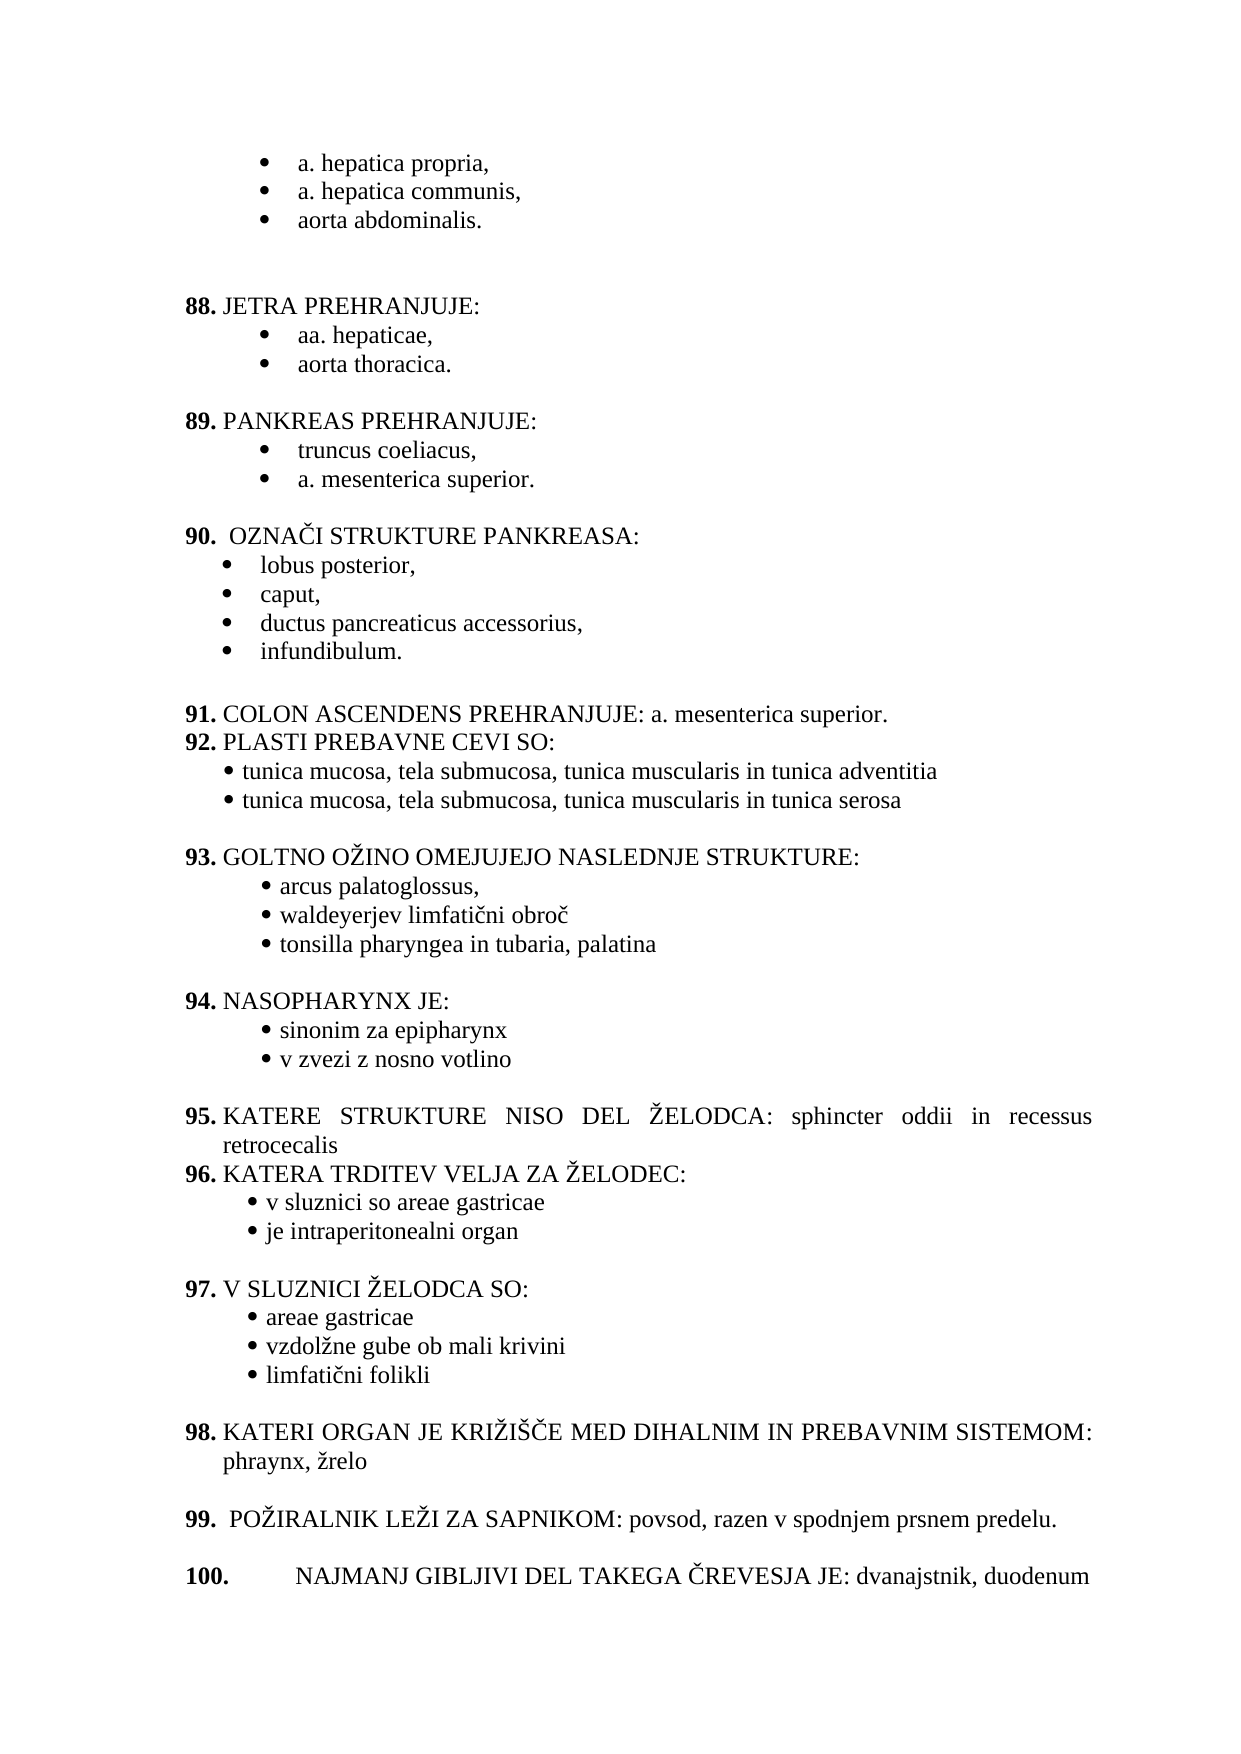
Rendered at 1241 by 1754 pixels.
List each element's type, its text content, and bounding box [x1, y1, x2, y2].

list areae gastricae [248, 1302, 1093, 1331]
list v sluznici želodca so: [185, 1274, 1093, 1302]
list sinonim za epipharynx [262, 1015, 1093, 1044]
list OZNAČI STRUKTURE PANKREASA: [185, 521, 1093, 550]
list aorta thoracica. [260, 349, 1093, 378]
list COLON ASCENDENS PREHRANJUJE: a. mesenterica superior. [185, 699, 1093, 727]
list v zvezi z nosno votlino [262, 1044, 1093, 1072]
list katera trditev velja za želodec: [185, 1159, 1093, 1187]
list katere strukture niso del želodca: sphincter oddii in recessus retrocecalis [185, 1101, 1093, 1159]
list a. mesenterica superior. [260, 464, 1093, 493]
list tunica mucosa, tela submucosa, tunica muscularis in tunica adventitia [224, 756, 1093, 785]
list nasopharynx je: [185, 986, 1093, 1015]
list požiralnik leži za sapnikom: povsod, razen v spodnjem prsnem predelu. [185, 1504, 1093, 1532]
list plasti prebavne cevi so: [185, 727, 1093, 756]
list najmanj gibljivi del takega črevesja je: dvanajstnik, duodenum [185, 1561, 1093, 1590]
list PANKREAS PREHRANJUJE: [185, 406, 1093, 435]
list je intraperitonealni organ [248, 1216, 1093, 1245]
list a. hepatica propria, [260, 148, 1093, 176]
list caput, [223, 579, 1093, 608]
list aorta abdominalis. [260, 205, 1093, 234]
list a. hepatica communis, [260, 176, 1093, 205]
list kateri organ je križišče med dihalnim in prebavnim sistemom: phraynx, žrelo [185, 1417, 1093, 1475]
list tonsilla pharyngea in tubaria, palatina [262, 929, 1093, 957]
list limfatični folikli [248, 1360, 1093, 1389]
list waldeyerjev limfatični obroč [262, 900, 1093, 929]
list v sluznici so areae gastricae [248, 1187, 1093, 1216]
list vzdolžne gube ob mali krivini [248, 1331, 1093, 1360]
list lobus posterior, [223, 550, 1093, 579]
list goltno ožino omejujejo naslednje strukture: [185, 842, 1093, 871]
list JETRA PREHRANJUJE: [185, 291, 1093, 320]
list tunica mucosa, tela submucosa, tunica muscularis in tunica serosa [224, 785, 1093, 814]
list truncus coeliacus, [260, 435, 1093, 464]
list arcus palatoglossus, [262, 871, 1093, 900]
list infundibulum. [223, 636, 1093, 665]
list ductus pancreaticus accessorius, [223, 608, 1093, 636]
list aa. hepaticae, [260, 320, 1093, 349]
